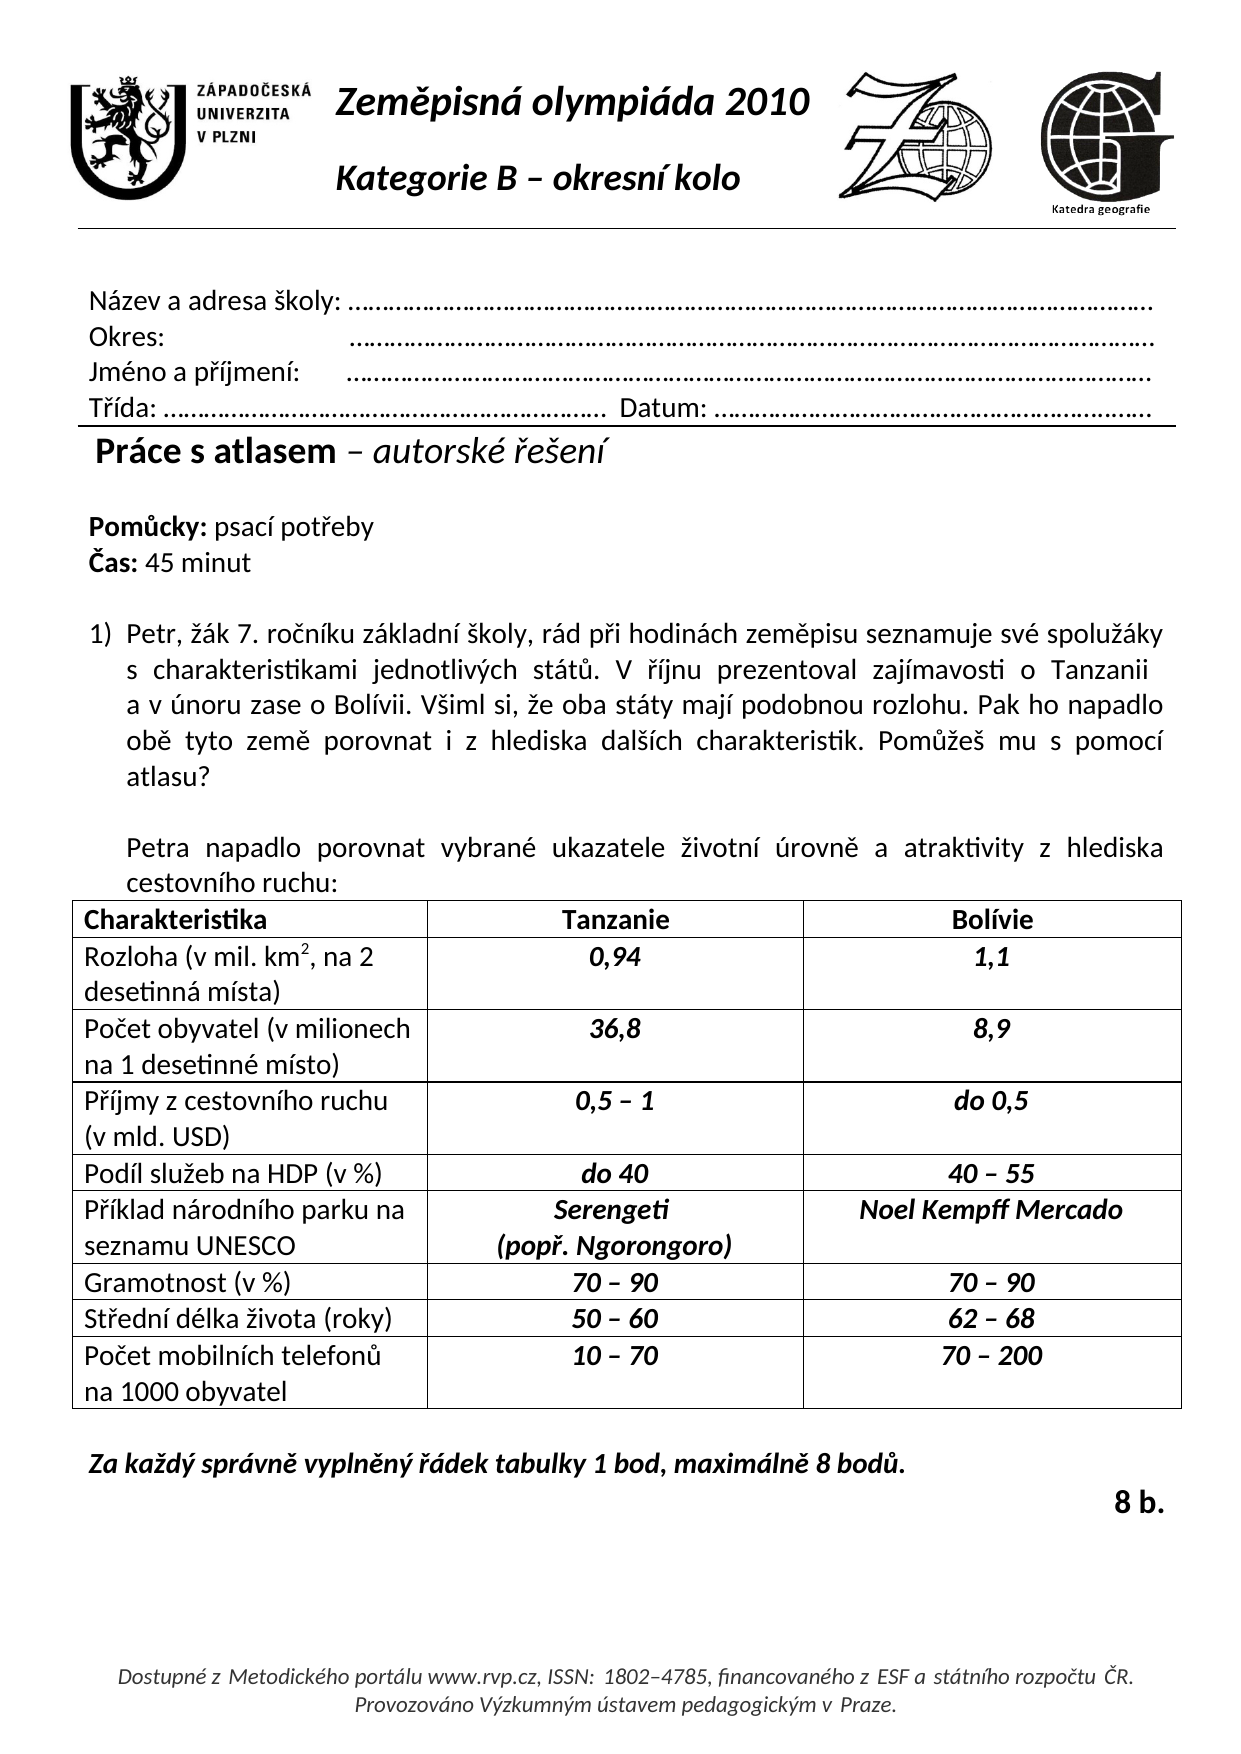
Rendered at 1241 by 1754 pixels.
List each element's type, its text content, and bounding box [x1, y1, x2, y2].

text Kategorie B – okresní kolo [317, 154, 837, 200]
text [994, 154, 1037, 200]
table_header Charakteristika [73, 901, 427, 937]
table_cell 8,9 [804, 1010, 1181, 1081]
table_cell Střední délka života (roky) [73, 1300, 427, 1336]
table_cell Okres: ………………………………………………………………………………………………………… [78, 318, 1176, 353]
table_cell Rozloha (v mil. km2, na 2 desetinná místa) [73, 938, 427, 1009]
table_cell 40 – 55 [804, 1155, 1181, 1190]
table_cell Příjmy z cestovního ruchu (v mld. USD) [73, 1083, 427, 1154]
table_cell Noel Kempff Mercado [804, 1191, 1181, 1263]
table_cell Gramotnost (v %) [73, 1264, 427, 1299]
table_cell 62 – 68 [804, 1300, 1181, 1336]
text 8 b. [89, 1481, 1165, 1521]
text [994, 75, 1037, 126]
table_cell 70 – 200 [804, 1337, 1181, 1408]
table_cell do 0,5 [804, 1083, 1181, 1154]
table_cell 36,8 [428, 1010, 803, 1081]
table_cell Příklad národního parku na seznamu UNESCO [73, 1191, 427, 1263]
text Práce s atlasem – autorské řešení [89, 427, 1165, 473]
table_cell 50 – 60 [428, 1300, 803, 1336]
table_cell 70 – 90 [804, 1264, 1181, 1299]
picture [63, 71, 317, 204]
table_cell Podíl služeb na HDP (v %) [73, 1155, 427, 1190]
table_cell 1,1 [804, 938, 1181, 1009]
table_header Bolívie [804, 901, 1181, 937]
table_cell Třída: ………………………………………………………… Datum: …………………………………………………..…… [78, 389, 1176, 425]
text Za každý správně vyplněný řádek tabulky 1 bod, maximálně 8 bodů. [89, 1445, 1165, 1481]
text Zeměpisná olympiáda 2010 [317, 75, 837, 126]
list Petr, žák 7. ročníku základní školy, rád při hodinách zeměpisu seznamuje své spolužáky s charakteristikami jednotlivých států. V říjnu prezentoval zajímavosti o Tanzanii a v únoru zase o Bolívii. Všiml si, že oba státy mají podobnou rozlohu. Pak ho napadlo obě tyto země porovnat i z hlediska dalších charakteristik. Pomůžeš mu s pomocí atlasu? [89, 615, 1165, 793]
table_cell Počet mobilních telefonů na 1000 obyvatel [73, 1337, 427, 1408]
table_header Název a adresa školy: ………………………………………………………………………………………………………… [78, 229, 1176, 318]
table_cell 10 – 70 [428, 1337, 803, 1408]
table_cell Počet obyvatel (v milionech na 1 desetinné místo) [73, 1010, 427, 1081]
picture [837, 70, 994, 204]
table_cell 70 – 90 [428, 1264, 803, 1299]
table_cell Serengeti (popř. Ngorongoro) [428, 1191, 803, 1263]
table_header Tanzanie [428, 901, 803, 937]
table_cell do 40 [428, 1155, 803, 1190]
table_cell Jméno a příjmení: ………………………………………………………………………………………………………… [78, 354, 1176, 389]
text Čas: 45 minut [89, 544, 1165, 579]
table_cell 0,5 – 1 [428, 1083, 803, 1154]
table_cell 0,94 [428, 938, 803, 1009]
text Petra napadlo porovnat vybrané ukazatele životní úrovně a atraktivity z hlediska cestovního ruchu: [126, 829, 1165, 900]
text Pomůcky: psací potřeby [89, 508, 1165, 544]
